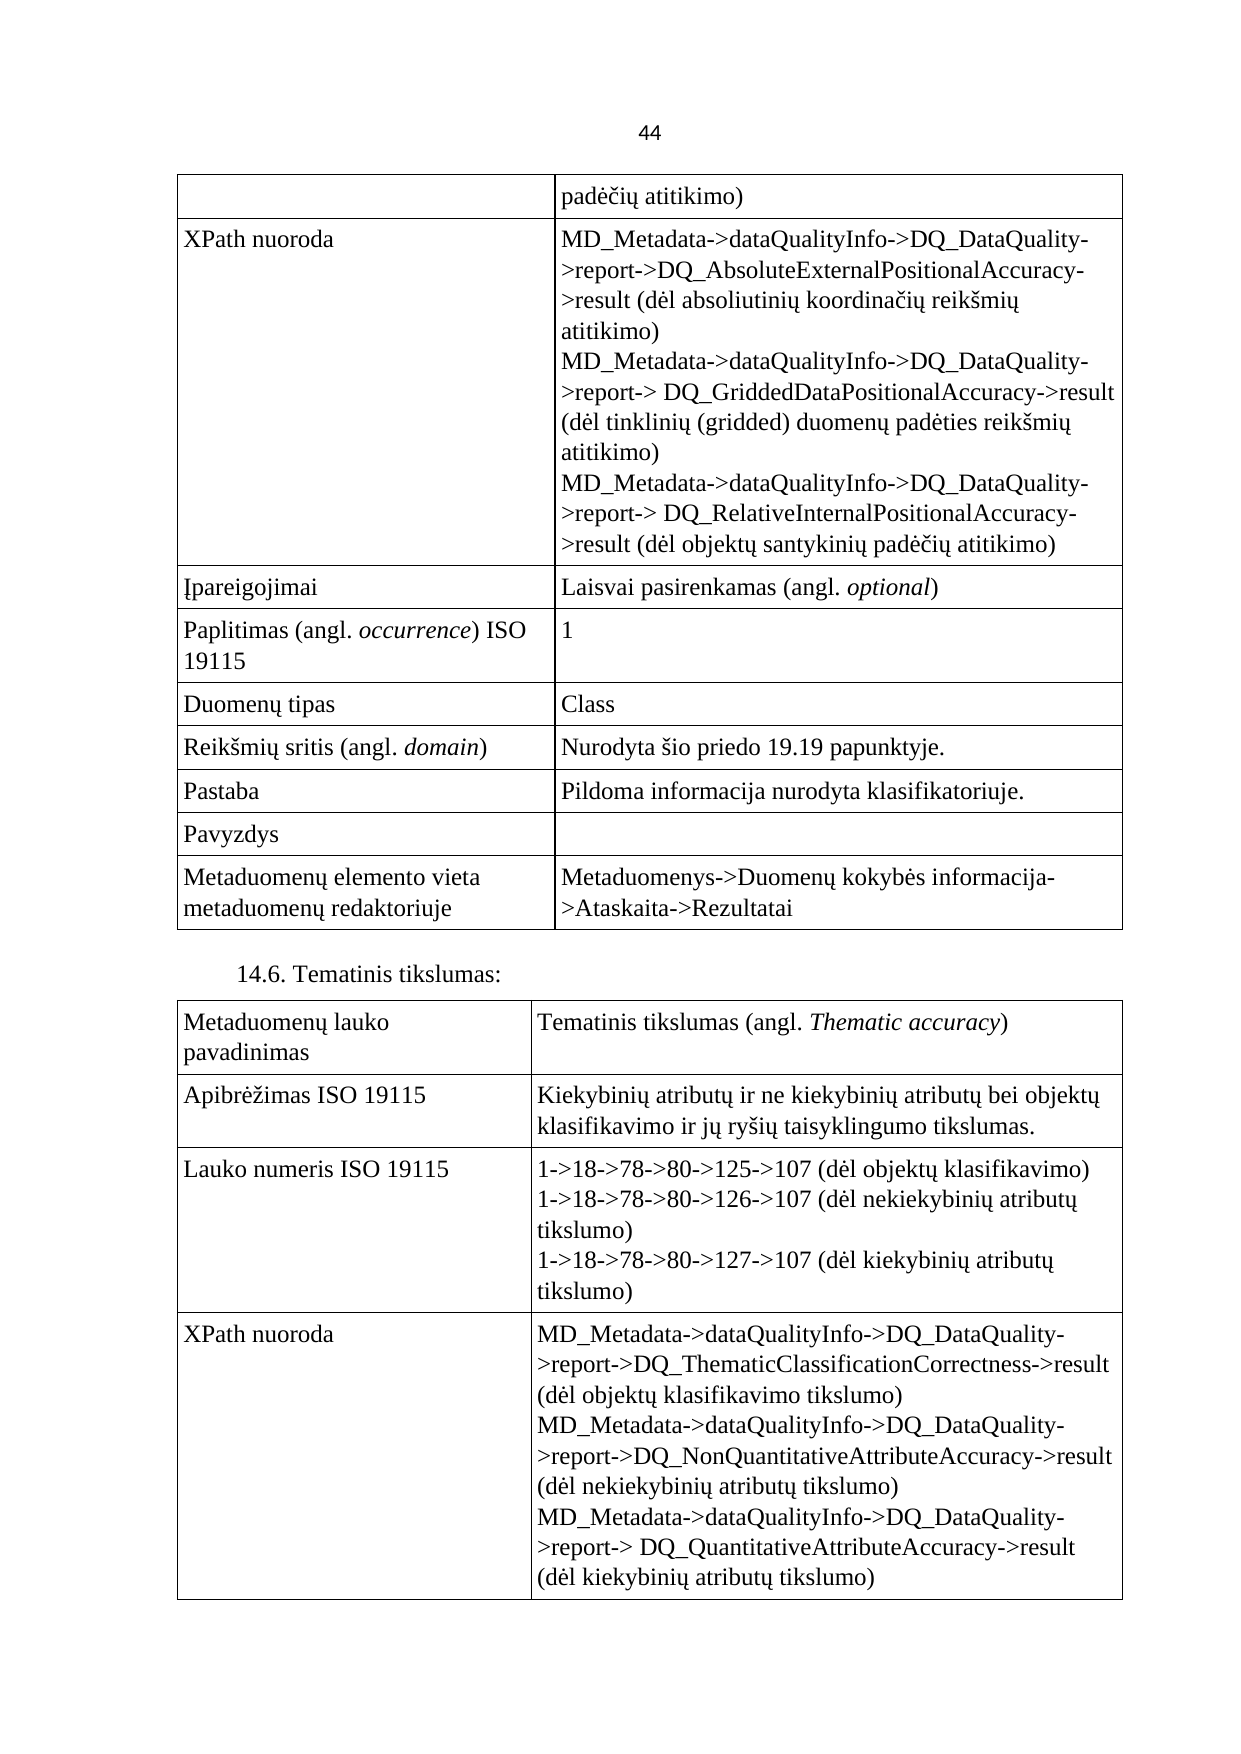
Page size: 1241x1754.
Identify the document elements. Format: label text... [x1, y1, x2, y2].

table_cell padėčių atitikimo) [556, 175, 1122, 217]
table_cell XPath nuoroda [178, 219, 554, 565]
table_cell MD_Metadata->dataQualityInfo->DQ_DataQuality->report->DQ_ThematicClassificationCorrectness->result (dėl objektų klasifikavimo tikslumo) MD_Metadata->dataQualityInfo->DQ_DataQuality->report->DQ_NonQuantitativeAttributeAccuracy->result (dėl nekiekybinių atributų tikslumo) MD_Metadata->dataQualityInfo->DQ_DataQuality->report-> DQ_QuantitativeAttributeAccuracy->result (dėl kiekybinių atributų tikslumo) [532, 1313, 1122, 1599]
table_cell Pildoma informacija nurodyta klasifikatoriuje. [556, 770, 1122, 812]
table_cell Paplitimas (angl. occurrence) ISO 19115 [178, 609, 554, 682]
table_cell Reikšmių sritis (angl. domain) [178, 726, 554, 769]
table_cell Lauko numeris ISO 19115 [178, 1148, 531, 1312]
table_cell [556, 813, 1122, 855]
table_cell Nurodyta šio priedo 19.19 papunktyje. [556, 726, 1122, 769]
table_cell Laisvai pasirenkamas (angl. optional) [556, 566, 1122, 608]
table_header Metaduomenų lauko pavadinimas [178, 1001, 531, 1073]
table_header Tematinis tikslumas (angl. Thematic accuracy) [532, 1001, 1122, 1073]
table_cell XPath nuoroda [178, 1313, 531, 1599]
table_cell 1 [556, 609, 1122, 682]
table_cell 1->18->78->80->125->107 (dėl objektų klasifikavimo) 1->18->78->80->126->107 (dėl nekiekybinių atributų tikslumo) 1->18->78->80->127->107 (dėl kiekybinių atributų tikslumo) [532, 1148, 1122, 1312]
table_cell Duomenų tipas [178, 683, 554, 725]
table_cell Pastaba [178, 770, 554, 812]
text 14.6. Tematinis tikslumas: [177, 959, 1122, 988]
table_cell Įpareigojimai [178, 566, 554, 608]
table_cell MD_Metadata->dataQualityInfo->DQ_DataQuality->report->DQ_AbsoluteExternalPositionalAccuracy->result (dėl absoliutinių koordinačių reikšmių atitikimo) MD_Metadata->dataQualityInfo->DQ_DataQuality->report-> DQ_GriddedDataPositionalAccuracy->result (dėl tinklinių (gridded) duomenų padėties reikšmių atitikimo) MD_Metadata->dataQualityInfo->DQ_DataQuality->report-> DQ_RelativeInternalPositionalAccuracy->result (dėl objektų santykinių padėčių atitikimo) [556, 219, 1122, 565]
table_cell Apibrėžimas ISO 19115 [178, 1075, 531, 1147]
table_cell Kiekybinių atributų ir ne kiekybinių atributų bei objektų klasifikavimo ir jų ryšių taisyklingumo tikslumas. [532, 1075, 1122, 1147]
table_cell [178, 175, 554, 217]
table_cell Metaduomenys->Duomenų kokybės informacija->Ataskaita->Rezultatai [556, 856, 1122, 929]
table_cell Pavyzdys [178, 813, 554, 855]
table_cell Metaduomenų elemento vieta metaduomenų redaktoriuje [178, 856, 554, 929]
table_cell Class [556, 683, 1122, 725]
